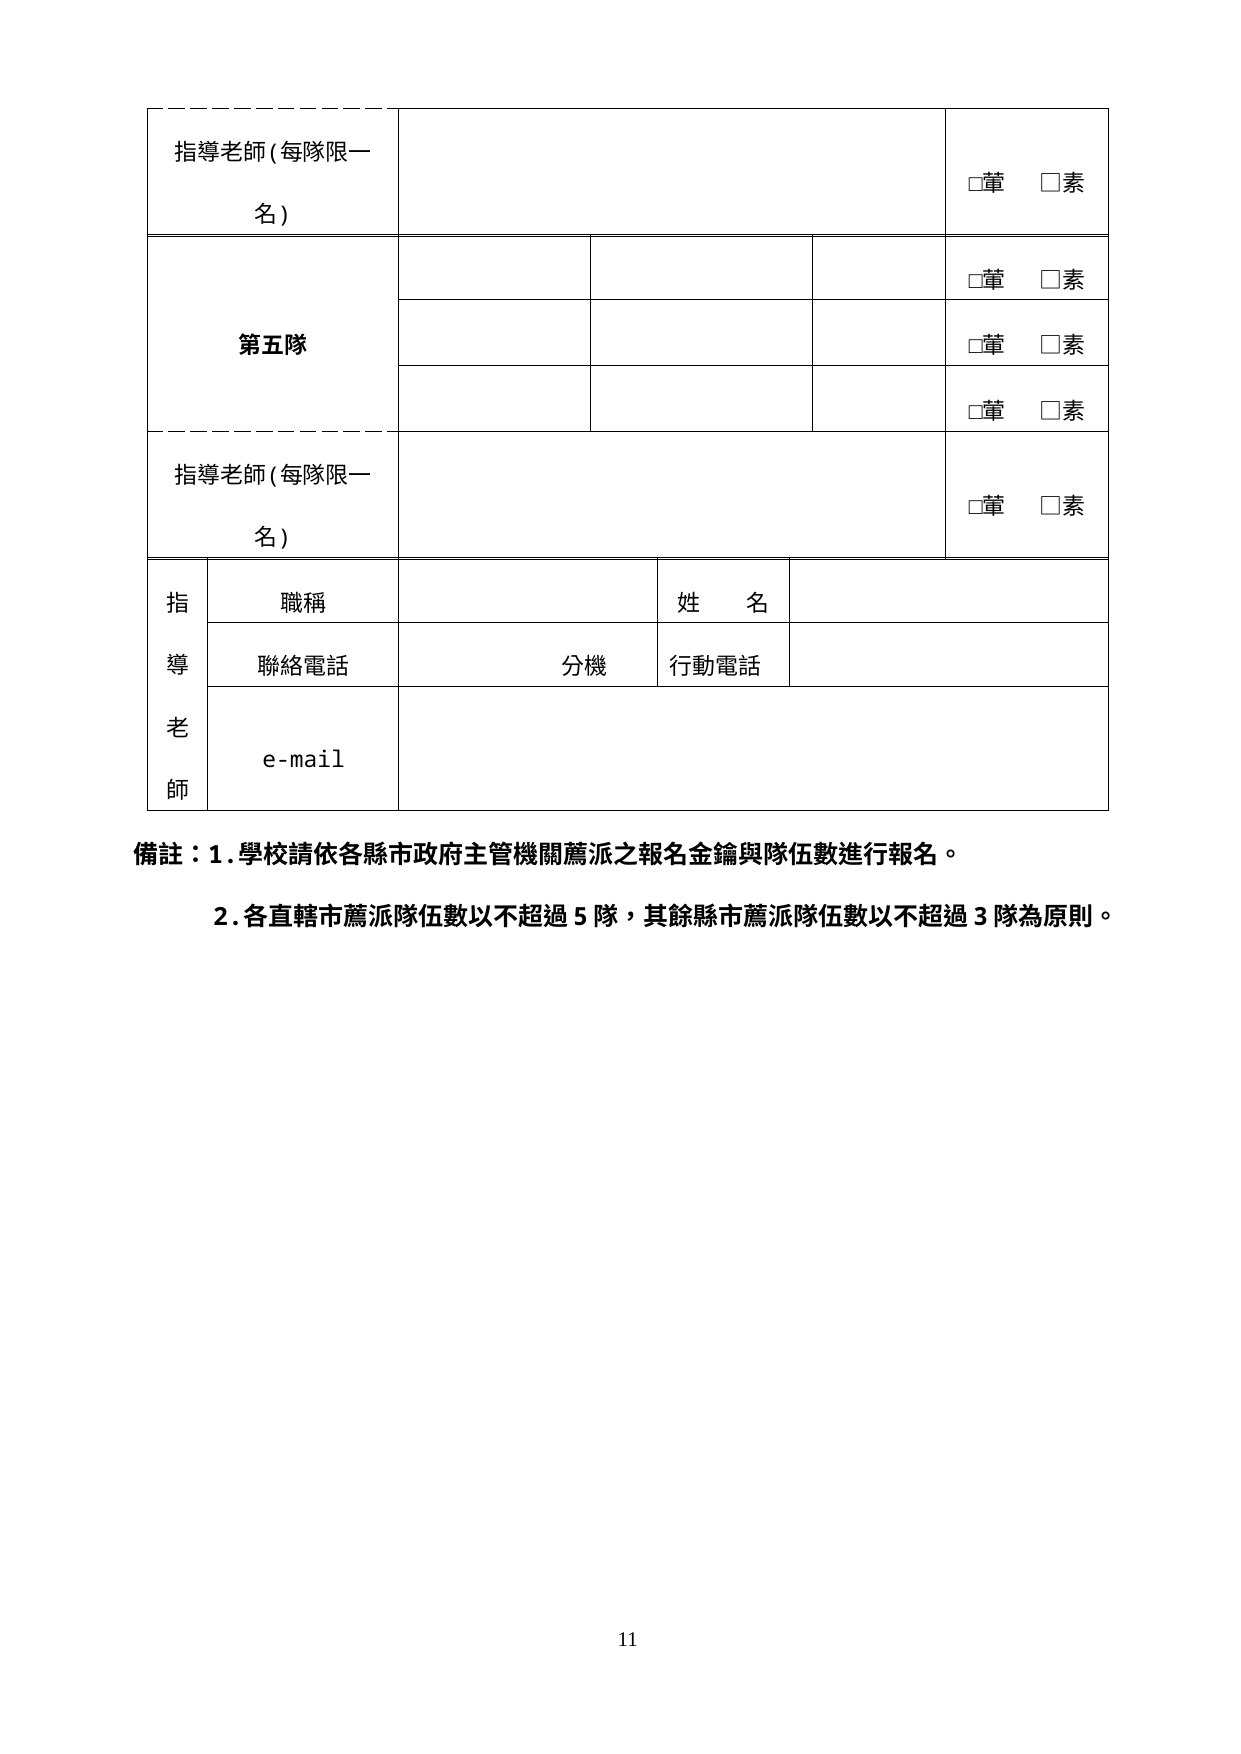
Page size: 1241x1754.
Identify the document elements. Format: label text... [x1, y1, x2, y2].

table_cell 指導老師(每隊限一名) [148, 431, 398, 557]
table_cell e-mail [208, 687, 398, 810]
table_cell 分機 [399, 623, 657, 686]
table_cell 指導老師 [148, 560, 207, 810]
table_cell □葷 □素 [946, 366, 1108, 431]
table_cell 職稱 [208, 560, 398, 622]
table_cell [399, 366, 590, 431]
table_cell [399, 109, 945, 234]
table_cell [399, 687, 1108, 810]
table_cell □葷 □素 [946, 432, 1108, 557]
table_cell [813, 300, 945, 365]
table_cell □葷 □素 [946, 109, 1108, 234]
table_cell [813, 237, 945, 299]
table_cell 姓 名 [658, 560, 789, 622]
table_cell □葷 □素 [946, 237, 1108, 299]
table_cell □葷 □素 [946, 300, 1108, 365]
table_cell [790, 560, 1108, 622]
table_cell 指導老師(每隊限一名) [148, 108, 398, 234]
table_cell [399, 560, 657, 622]
table_cell [591, 300, 812, 365]
table_cell [399, 237, 590, 299]
table_cell [790, 623, 1108, 686]
table_cell 聯絡電話 [208, 623, 398, 686]
table_cell [591, 237, 812, 299]
text 備註：1.學校請依各縣市政府主管機關薦派之報名金鑰與隊伍數進行報名。 [133, 811, 1122, 873]
table_cell [399, 300, 590, 365]
table_cell 行動電話 [658, 623, 789, 686]
table_cell [813, 366, 945, 431]
table_cell [399, 432, 945, 557]
table_cell [591, 366, 812, 431]
text 2.各直轄市薦派隊伍數以不超過5隊，其餘縣市薦派隊伍數以不超過3隊為原則。 [133, 873, 1122, 936]
table_cell 第五隊 [148, 237, 398, 431]
